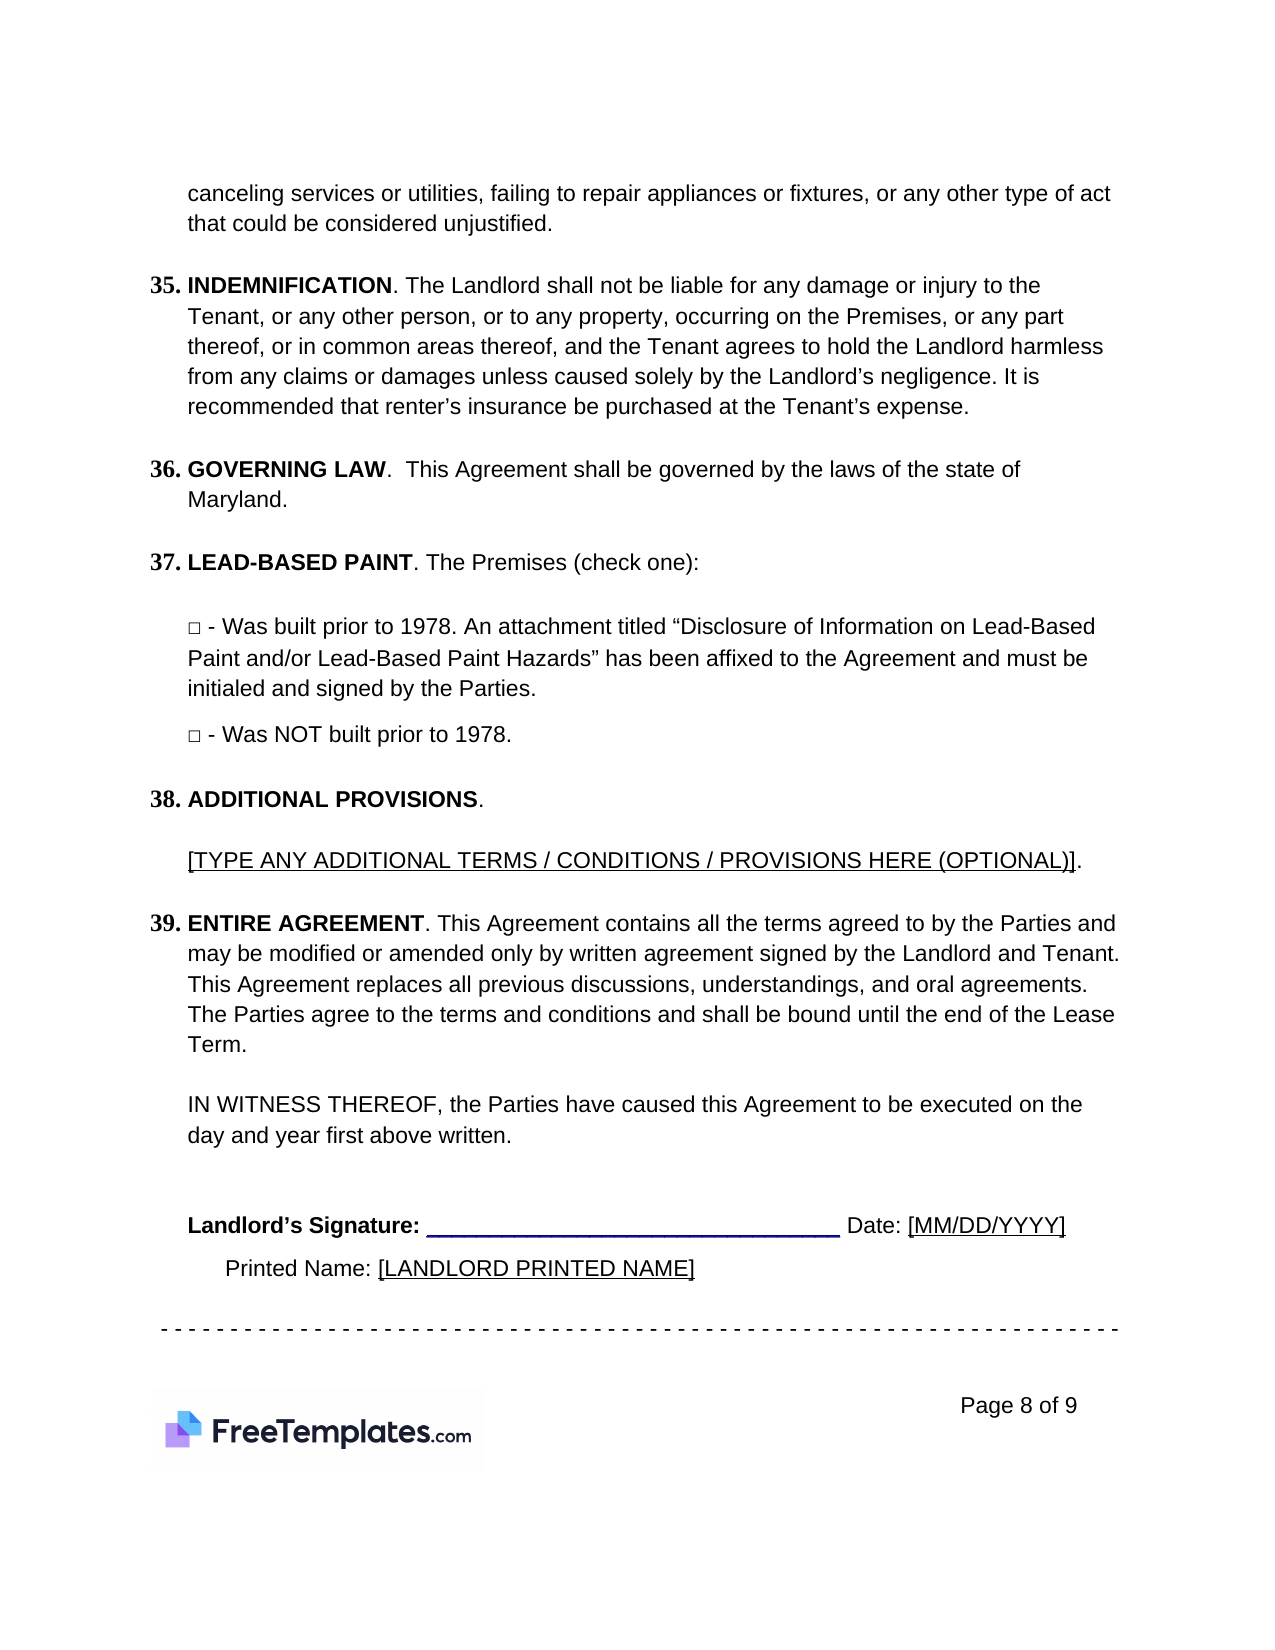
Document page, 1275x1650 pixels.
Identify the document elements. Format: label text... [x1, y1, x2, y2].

list canceling services or utilities, failing to repair appliances or fixtures, or any other type of act that could be considered unjustified. [150, 179, 1125, 236]
list ☐ - Was built prior to 1978. An attachment titled “Disclosure of Information on Lead-Based Paint and/or Lead-Based Paint Hazards” has been affixed to the Agreement and must be initialed and signed by the Parties. [187, 610, 1125, 702]
subtitle Landlord’s Signature: _________________________________ Date: [MM/DD/YYYY] [187, 1212, 1125, 1239]
list ☐ - Was NOT built prior to 1978. [187, 718, 1125, 749]
list ADDITIONAL PROVISIONS. [150, 784, 1125, 813]
text - - - - - - - - - - - - - - - - - - - - - - - - - - - - - - - - - - - - - - - - - - - - - - - - - - - - - - - - - - - - - - - - - - - - - [160, 1315, 1125, 1342]
list IN WITNESS THEREOF, the Parties have caused this Agreement to be executed on the day and year first above written. [187, 1091, 1125, 1148]
list LEAD-BASED PAINT. The Premises (check one): [150, 547, 1125, 576]
list [TYPE ANY ADDITIONAL TERMS / CONDITIONS / PROVISIONS HERE (OPTIONAL)]. [187, 847, 1125, 874]
subtitle Printed Name: [LANDLORD PRINTED NAME] [225, 1255, 1125, 1281]
list ENTIRE AGREEMENT. This Agreement contains all the terms agreed to by the Parties and may be modified or amended only by written agreement signed by the Landlord and Tenant. This Agreement replaces all previous discussions, understandings, and oral agreements. The Parties agree to the terms and conditions and shall be bound until the end of the Lease Term. [150, 908, 1125, 1057]
list GOVERNING LAW. This Agreement shall be governed by the laws of the state of Maryland. [150, 454, 1125, 513]
list INDEMNIFICATION. The Landlord shall not be liable for any damage or injury to the Tenant, or any other person, or to any property, occurring on the Premises, or any part thereof, or in common areas thereof, and the Tenant agrees to hold the Landlord harmless from any claims or damages unless caused solely by the Landlord’s negligence. It is recommended that renter’s insurance be purchased at the Tenant’s expense. [150, 270, 1125, 420]
